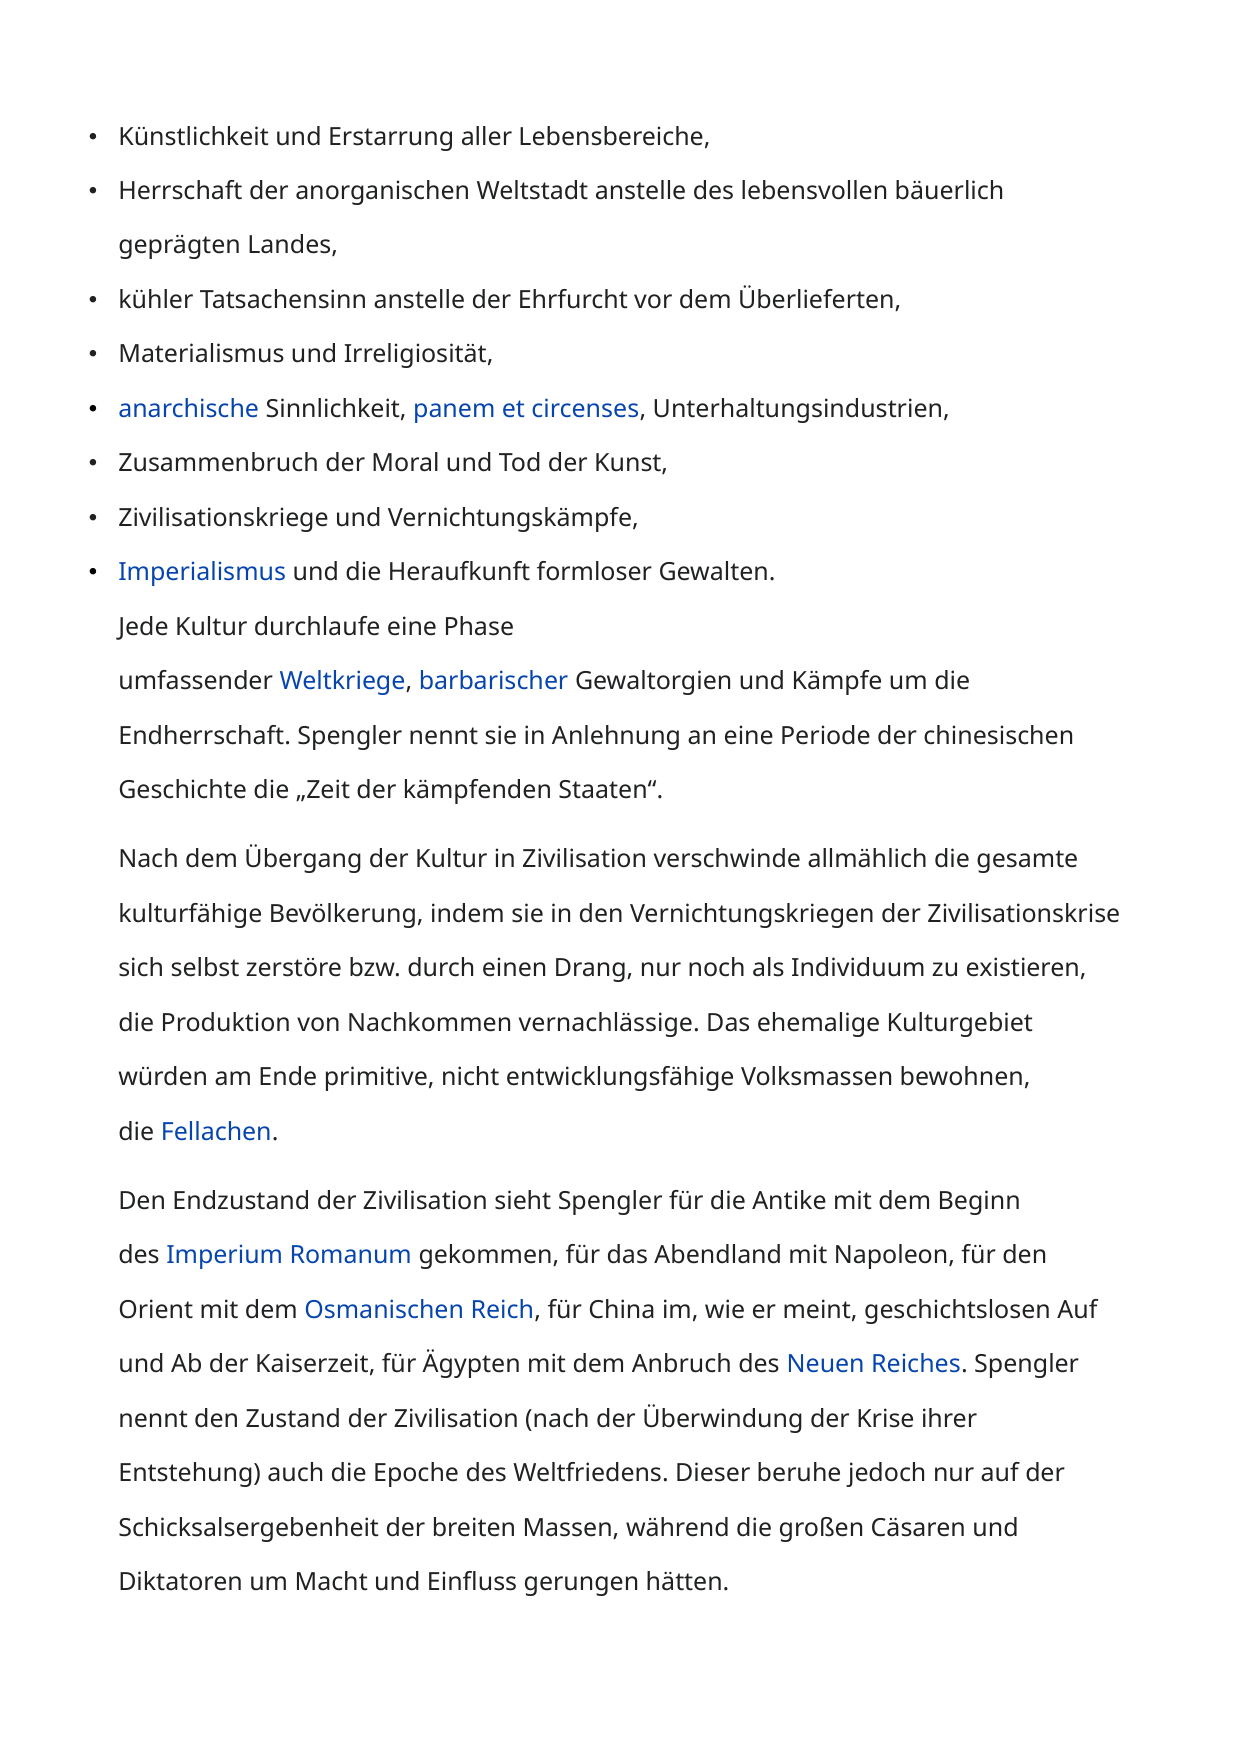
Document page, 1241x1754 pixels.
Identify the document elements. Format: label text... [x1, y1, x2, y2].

text Jede Kultur durchlaufe eine Phase umfassender Weltkriege, barbarischer Gewaltorgien und Kämpfe um die Endherrschaft. Spengler nennt sie in Anlehnung an eine Periode der chinesischen Geschichte die „Zeit der kämpfenden Staaten“. [118, 608, 1122, 806]
list Materialismus und Irreligiosität, [118, 336, 1122, 370]
list Zusammenbruch der Moral und Tod der Kunst, [118, 445, 1122, 479]
text Nach dem Übergang der Kultur in Zivilisation verschwinde allmählich die gesamte kulturfähige Bevölkerung, indem sie in den Vernichtungskriegen der Zivilisationskrise sich selbst zerstöre bzw. durch einen Drang, nur noch als Individuum zu existieren, die Produktion von Nachkommen vernachlässige. Das ehemalige Kulturgebiet würden am Ende primitive, nicht entwicklungsfähige Volksmassen bewohnen, die Fellachen. [118, 841, 1122, 1147]
list anarchische Sinnlichkeit, panem et circenses, Unterhaltungsindustrien, [118, 391, 1122, 424]
list Imperialismus und die Heraufkunft formloser Gewalten. [118, 554, 1122, 588]
list Künstlichkeit und Erstarrung aller Lebensbereiche, [118, 118, 1122, 152]
list Herrschaft der anorganischen Weltstadt anstelle des lebensvollen bäuerlich geprägten Landes, [118, 173, 1122, 261]
text Den Endzustand der Zivilisation sieht Spengler für die Antike mit dem Beginn des Imperium Romanum gekommen, für das Abendland mit Napoleon, für den Orient mit dem Osmanischen Reich, für China im, wie er meint, geschichtslosen Auf und Ab der Kaiserzeit, für Ägypten mit dem Anbruch des Neuen Reiches. Spengler nennt den Zustand der Zivilisation (nach der Überwindung der Krise ihrer Entstehung) auch die Epoche des Weltfriedens. Dieser beruhe jedoch nur auf der Schicksalsergebenheit der breiten Massen, während die großen Cäsaren und Diktatoren um Macht und Einfluss gerungen hätten. [118, 1182, 1122, 1598]
list kühler Tatsachensinn anstelle der Ehrfurcht vor dem Überlieferten, [118, 282, 1122, 316]
list Zivilisationskriege und Vernichtungskämpfe, [118, 499, 1122, 533]
